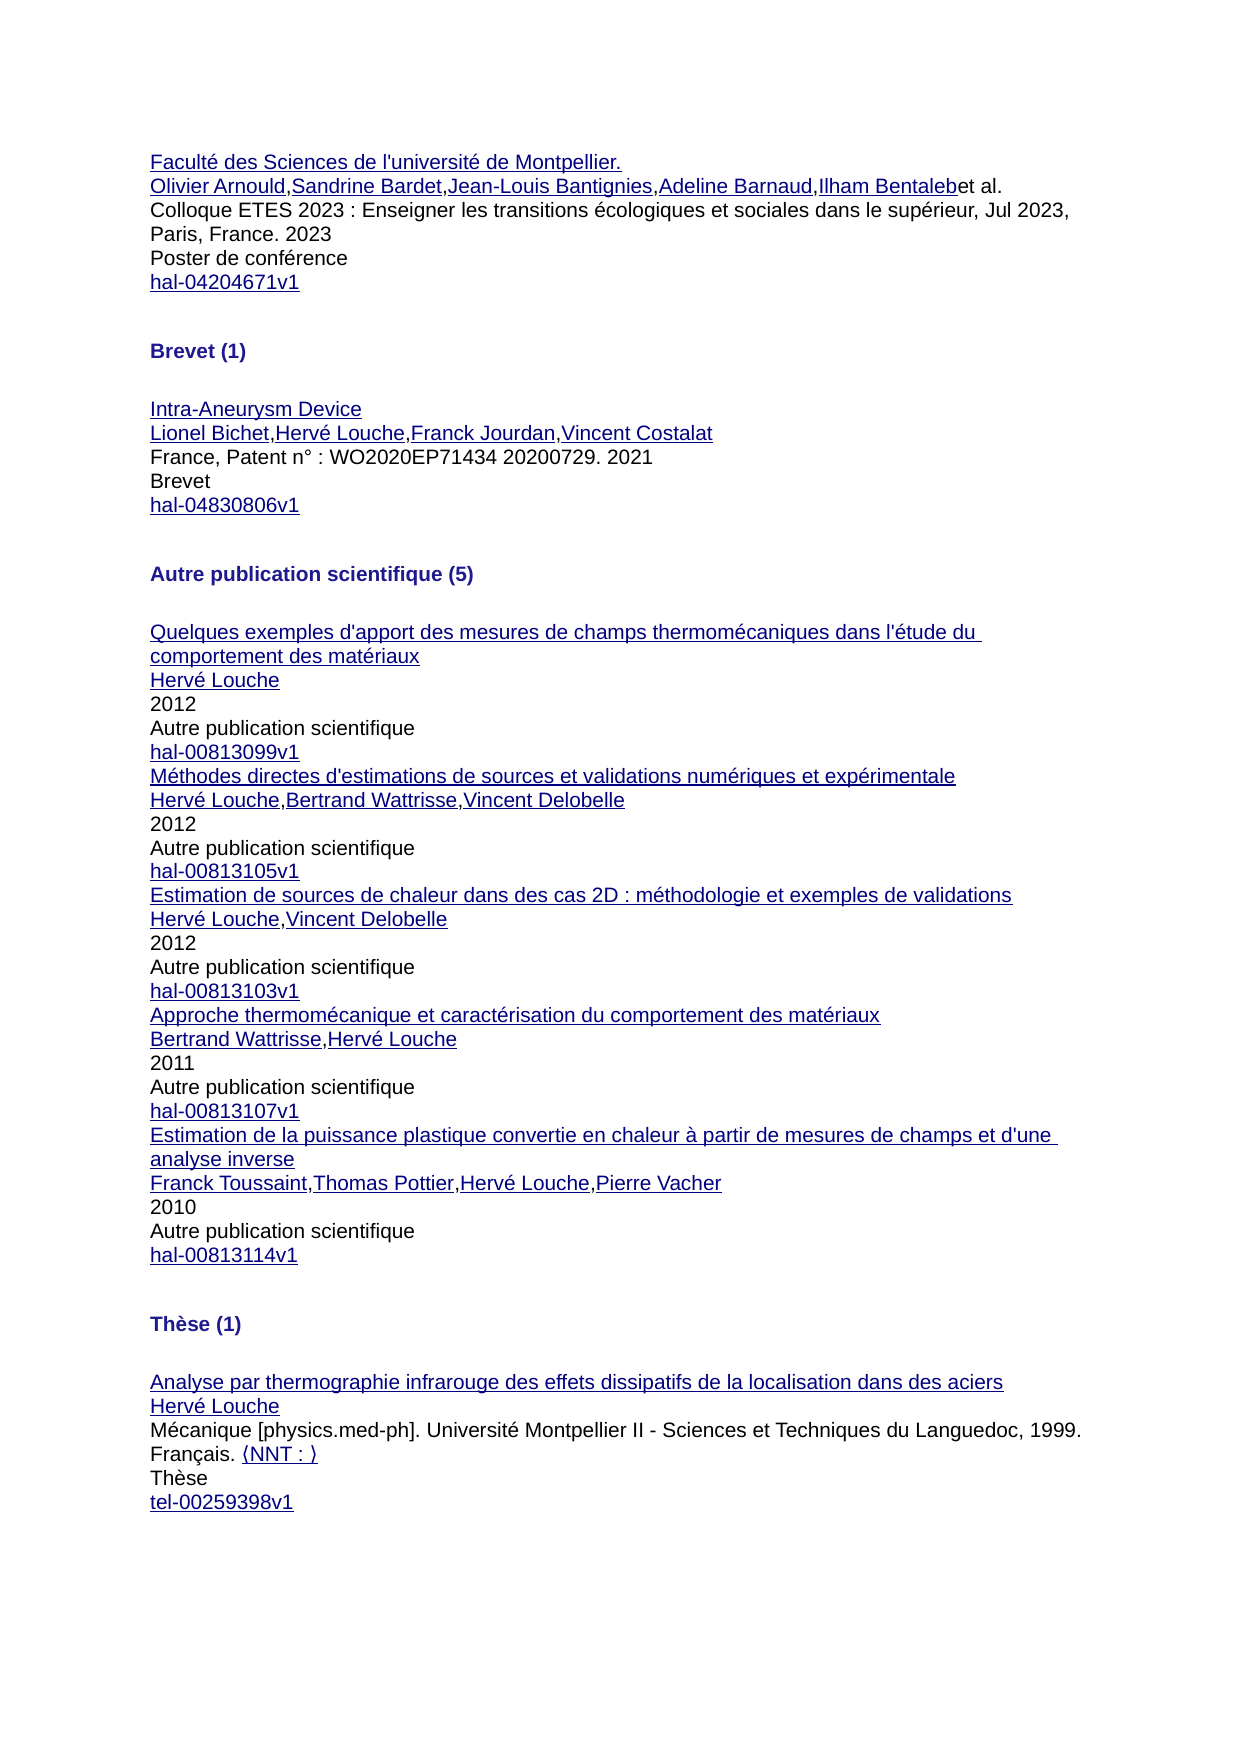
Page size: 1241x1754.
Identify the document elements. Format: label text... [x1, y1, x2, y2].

subtitle Thèse (1) [150, 1311, 1090, 1335]
table_header Analyse par thermographie infrarouge des effets dissipatifs de la localisation dans des aciers Hervé Louche Mécanique [physics.med-ph]. Université Montpellier II - Sciences et Techniques du Languedoc, 1999. Français. ⟨NNT : ⟩ Thèse tel-00259398v1 [150, 1370, 1090, 1513]
subtitle Autre publication scientifique (5) [150, 561, 1090, 585]
table_header Quelques exemples d'apport des mesures de champs thermomécaniques dans l'étude du comportement des matériaux Hervé Louche 2012 Autre publication scientifique hal-00813099v1 [150, 620, 1090, 763]
table_cell Estimation de sources de chaleur dans des cas 2D : méthodologie et exemples de validations Hervé Louche,Vincent Delobelle 2012 Autre publication scientifique hal-00813103v1 [150, 883, 1090, 1003]
table_cell Estimation de la puissance plastique convertie en chaleur à partir de mesures de champs et d'une analyse inverse Franck Toussaint,Thomas Pottier,Hervé Louche,Pierre Vacher 2010 Autre publication scientifique hal-00813114v1 [150, 1123, 1090, 1267]
table_cell Approche thermomécanique et caractérisation du comportement des matériaux Bertrand Wattrisse,Hervé Louche 2011 Autre publication scientifique hal-00813107v1 [150, 1003, 1090, 1123]
table_cell Méthodes directes d'estimations de sources et validations numériques et expérimentale Hervé Louche,Bertrand Wattrisse,Vincent Delobelle 2012 Autre publication scientifique hal-00813105v1 [150, 764, 1090, 883]
subtitle Brevet (1) [150, 338, 1090, 362]
table_header Genèse, contenu et perspectives d'un module expérimental d'éducation à la transition écologique à la Faculté des Sciences de l'université de Montpellier. Olivier Arnould,Sandrine Bardet,Jean-Louis Bantignies,Adeline Barnaud,Ilham Bentalebet al. Colloque ETES 2023 : Enseigner les transitions écologiques et sociales dans le supérieur, Jul 2023, Paris, France. 2023 Poster de conférence hal-04204671v1 [150, 150, 1090, 294]
table_header Intra-Aneurysm Device Lionel Bichet,Hervé Louche,Franck Jourdan,Vincent Costalat France, Patent n° : WO2020EP71434 20200729. 2021 Brevet hal-04830806v1 [150, 397, 1090, 517]
